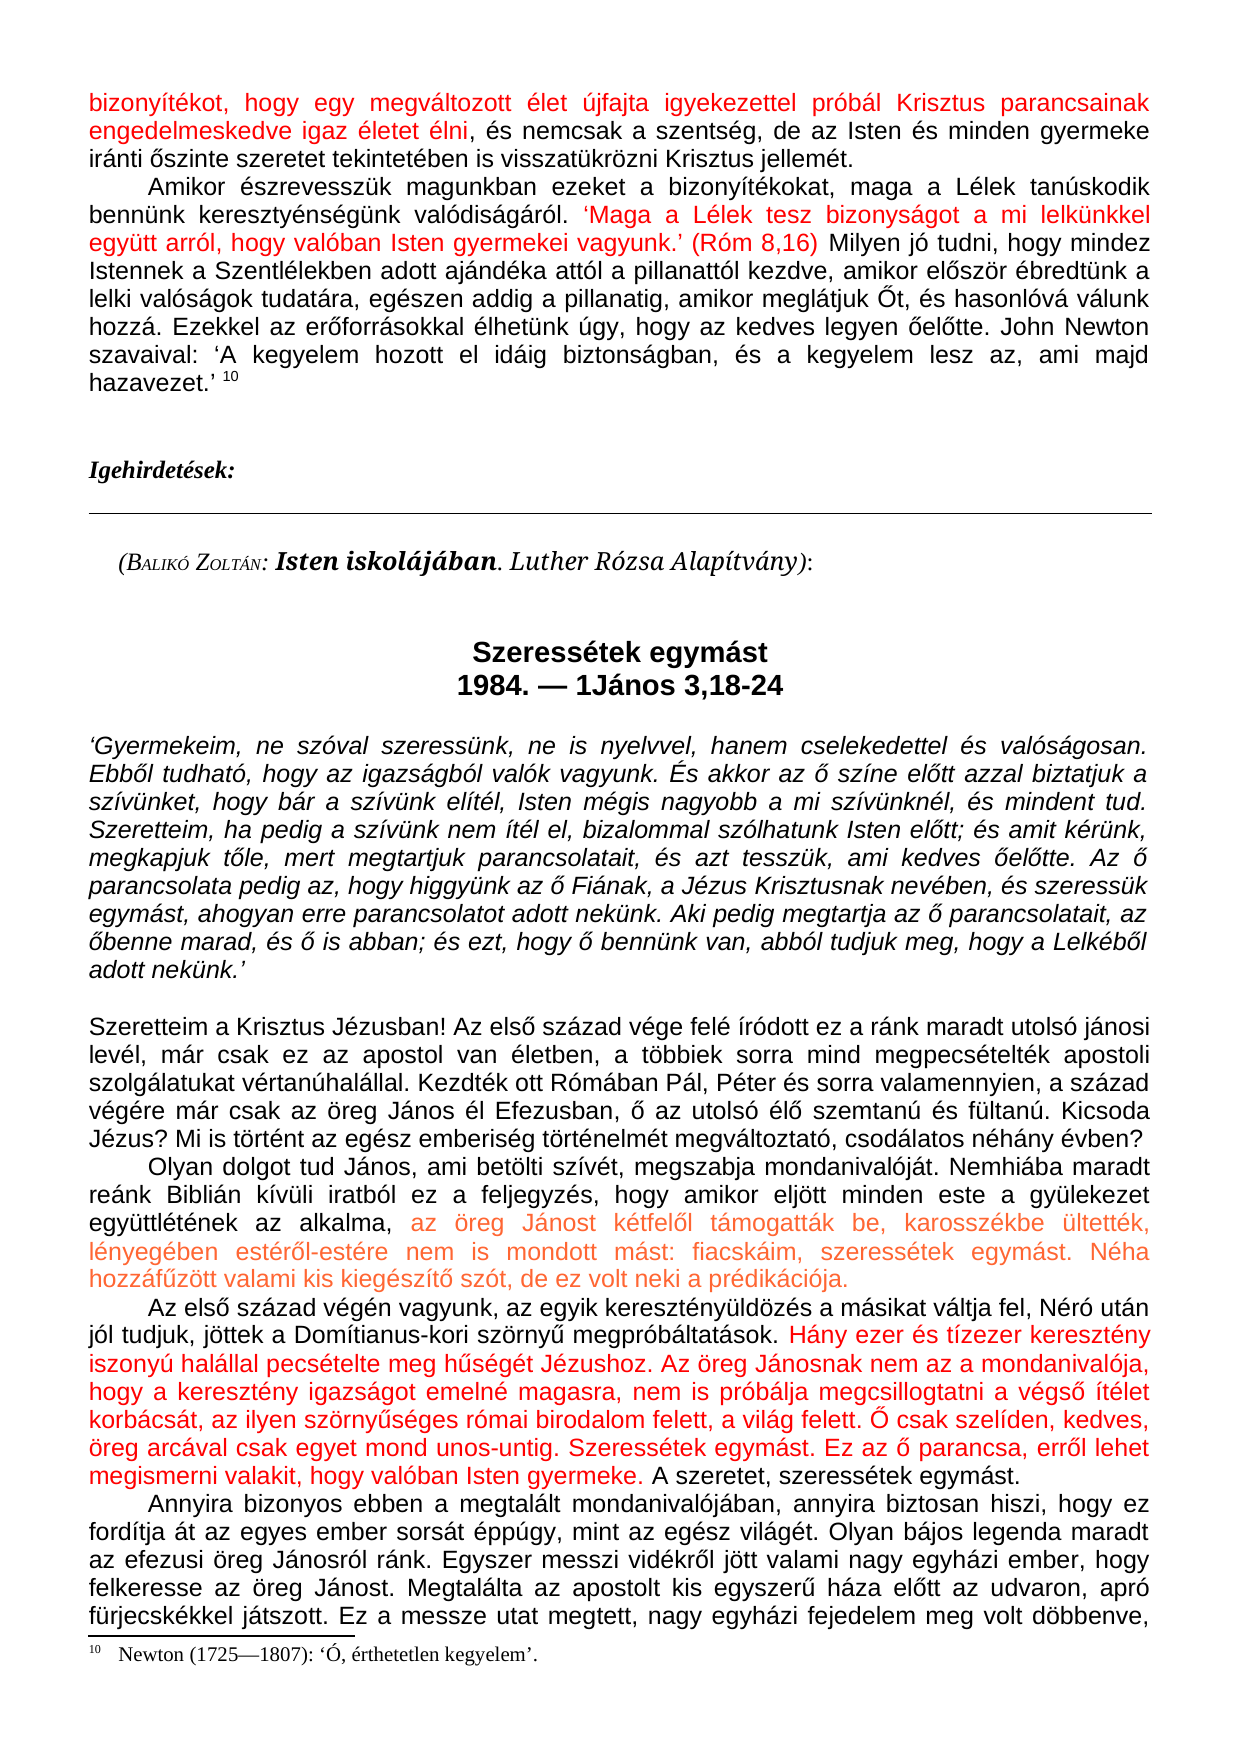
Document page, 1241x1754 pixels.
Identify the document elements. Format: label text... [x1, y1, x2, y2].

text Annyira bizonyos ebben a megtalált mondanivalójában, annyira biztosan hiszi, hogy ez fordítja át az egyes ember sorsát éppúgy, mint az egész világét. Olyan bájos legenda maradt az efezusi öreg Jánosról ránk. Egyszer messzi vidékről jött valami nagy egyházi ember, hogy felkeresse az öreg Jánost. Megtalálta az apostolt kis egyszerű háza előtt az udvaron, apró fürjecskékkel játszott. Ez a messze utat megtett, nagy egyházi fejedelem meg volt döbbenve, [88, 1489, 1152, 1629]
text Newton (1725—1807): ‘Ó, érthetetlen kegyelem’. [88, 1642, 1152, 1665]
text Szeretteim a Krisztus Jézusban! Az első század vége felé íródott ez a ránk maradt utolsó jánosi levél, már csak ez az apostol van életben, a többiek sorra mind megpecsételték apostoli szolgálatukat vértanúhalállal. Kezdték ott Rómában Pál, Péter és sorra valamennyien, a század végére már csak az öreg János él Efezusban, ő az utolsó élő szemtanú és fültanú. Kicsoda Jézus? Mi is történt az egész emberiség történelmét megváltoztató, csodálatos néhány évben? [88, 1013, 1152, 1153]
text Amikor észrevesszük magunkban ezeket a bizonyítékokat, maga a Lélek tanúskodik bennünk keresztyénségünk valódiságáról. ‘Maga a Lélek tesz bizonyságot a mi lelkünkkel együtt arról, hogy valóban Isten gyermekei vagyunk.’ (Róm 8,16) Milyen jó tudni, hogy mindez Istennek a Szentlélekben adott ajándéka attól a pillanattól kezdve, amikor először ébredtünk a lelki valóságok tudatára, egészen addig a pillanatig, amikor meglátjuk Őt, és hasonlóvá válunk hozzá. Ezekkel az erőforrásokkal élhetünk úgy, hogy az kedves legyen őelőtte. John Newton szavaival: ‘A kegyelem hozott el idáig biztonságban, és a kegyelem lesz az, ami majd hazavezet.’ [88, 173, 1152, 397]
text Szeressétek egymást 1984. — 1János 3,18-24 [88, 636, 1152, 702]
text bizonyítékot, hogy egy megváltozott élet újfajta igyekezettel próbál Krisztus parancsainak engedelmeskedve igaz életet élni, és nemcsak a szentség, de az Isten és minden gyermeke iránti őszinte szeretet tekintetében is visszatükrözni Krisztus jellemét. [88, 88, 1152, 173]
text Igehirdetések: [88, 456, 1152, 483]
text ‘Gyermekeim, ne szóval szeressünk, ne is nyelvvel, hanem cselekedettel és valóságosan. Ebből tudható, hogy az igazságból valók vagyunk. És akkor az ő színe előtt azzal biztatjuk a szívünket, hogy bár a szívünk elítél, Isten mégis nagyobb a mi szívünknél, és mindent tud. Szeretteim, ha pedig a szívünk nem ítél el, bizalommal szólhatunk Isten előtt; és amit kérünk, megkapjuk tőle, mert megtartjuk parancsolatait, és azt tesszük, ami kedves őelőtte. Az ő parancsolata pedig az, hogy higgyünk az ő Fiának, a Jézus Krisztusnak nevében, és szeressük egymást, ahogyan erre parancsolatot adott nekünk. Aki pedig megtartja az ő parancsolatait, az őbenne marad, és ő is abban; és ezt, hogy ő bennünk van, abból tudjuk meg, hogy a Lelkéből adott nekünk.’ [88, 731, 1152, 983]
text Az első század végén vagyunk, az egyik keresztényüldözés a másikat váltja fel, Néró után jól tudjuk, jöttek a Domítianus-kori szörnyű megpróbáltatások. Hány ezer és tízezer keresztény iszonyú halállal pecsételte meg hűségét Jézushoz. Az öreg Jánosnak nem az a mondanivalója, hogy a keresztény igazságot emelné magasra, nem is próbálja megcsillogtatni a végső ítélet korbácsát, az ilyen szörnyűséges római birodalom felett, a világ felett. Ő csak szelíden, kedves, öreg arcával csak egyet mond unos-untig. Szeressétek egymást. Ez az ő parancsa, erről lehet megismerni valakit, hogy valóban Isten gyermeke. A szeretet, szeressétek egymást. [88, 1293, 1152, 1489]
text Olyan dolgot tud János, ami betölti szívét, megszabja mondanivalóját. Nemhiába maradt reánk Biblián kívüli iratból ez a feljegyzés, hogy amikor eljött minden este a gyülekezet együttlétének az alkalma, az öreg Jánost kétfelől támogatták be, karosszékbe ültették, lényegében estéről-estére nem is mondott mást: fiacskáim, szeressétek egymást. Néha hozzáfűzött valami kis kiegészítő szót, de ez volt neki a prédikációja. [88, 1153, 1152, 1293]
text (Balikó Zoltán: Isten iskolájában. Luther Rózsa Alapítvány): [88, 514, 1152, 607]
